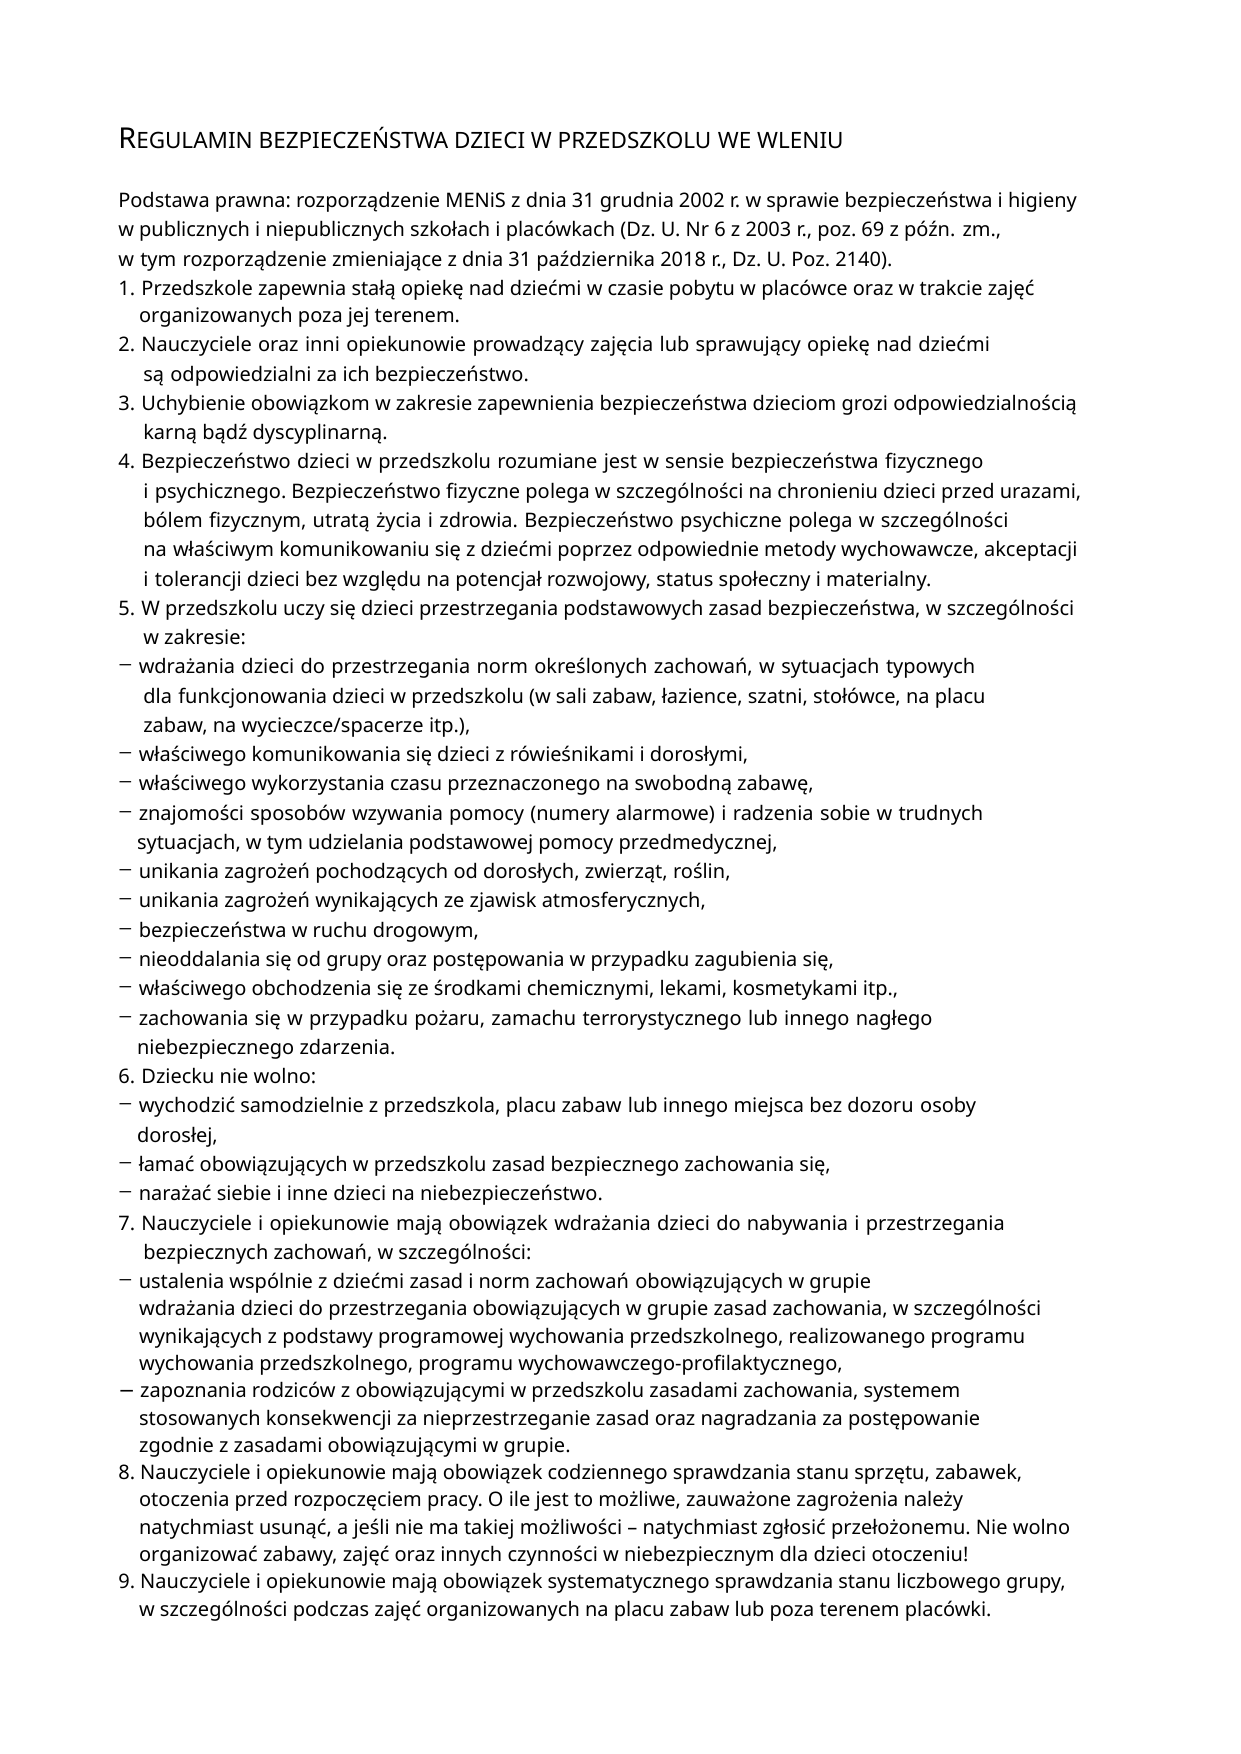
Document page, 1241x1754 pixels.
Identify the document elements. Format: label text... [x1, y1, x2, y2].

text Podstawa prawna: rozporządzenie MENiS z dnia 31 grudnia 2002 r. w sprawie bezpieczeństwa i higieny w publicznych i niepublicznych szkołach i placówkach (Dz. U. Nr 6 z 2003 r., poz. 69 z późn. zm., w tym rozporządzenie zmieniające z dnia 31 października 2018 r., Dz. U. Poz. 2140). [118, 157, 1122, 272]
text 1. Przedszkole zapewnia stałą opiekę nad dziećmi w czasie pobytu w placówce oraz w trakcie zajęć [118, 272, 1122, 301]
text wdrażania dzieci do przestrzegania obowiązujących w grupie zasad zachowania, w szczególności wynikających z podstawy programowej wychowania przedszkolnego, realizowanego programu wychowania przedszkolnego, programu wychowawczego-profilaktycznego, − zapoznania rodziców z obowiązującymi w przedszkolu zasadami zachowania, systemem stosowanych konsekwencji za nieprzestrzeganie zasad oraz nagradzania za postępowanie zgodnie z zasadami obowiązującymi w grupie. 8. Nauczyciele i opiekunowie mają obowiązek codziennego sprawdzania stanu sprzętu, zabawek, otoczenia przed rozpoczęciem pracy. O ile jest to możliwe, zauważone zagrożenia należy natychmiast usunąć, a jeśli nie ma takiej możliwości – natychmiast zgłosić przełożonemu. Nie wolno organizować zabawy, zajęć oraz innych czynności w niebezpiecznym dla dzieci otoczeniu! 9. Nauczyciele i opiekunowie mają obowiązek systematycznego sprawdzania stanu liczbowego grupy, w szczególności podczas zajęć organizowanych na placu zabaw lub poza terenem placówki. [118, 1294, 1122, 1622]
text REGULAMIN BEZPIECZEŃSTWA DZIECI W PRZEDSZKOLU WE WLENIU [118, 118, 1122, 157]
text organizowanych poza jej terenem. 2. Nauczyciele oraz inni opiekunowie prowadzący zajęcia lub sprawujący opiekę nad dziećmi są odpowiedzialni za ich bezpieczeństwo. 3. Uchybienie obowiązkom w zakresie zapewnienia bezpieczeństwa dzieciom grozi odpowiedzialnością karną bądź dyscyplinarną. 4. Bezpieczeństwo dzieci w przedszkolu rozumiane jest w sensie bezpieczeństwa fizycznego i psychicznego. Bezpieczeństwo fizyczne polega w szczególności na chronieniu dzieci przed urazami, bólem fizycznym, utratą życia i zdrowia. Bezpieczeństwo psychiczne polega w szczególności na właściwym komunikowaniu się z dziećmi poprzez odpowiednie metody wychowawcze, akceptacji i tolerancji dzieci bez względu na potencjał rozwojowy, status społeczny i materialny. 5. W przedszkolu uczy się dzieci przestrzegania podstawowych zasad bezpieczeństwa, w szczególności w zakresie: − wdrażania dzieci do przestrzegania norm określonych zachowań, w sytuacjach typowych dla funkcjonowania dzieci w przedszkolu (w sali zabaw, łazience, szatni, stołówce, na placu zabaw, na wycieczce/spacerze itp.), − właściwego komunikowania się dzieci z rówieśnikami i dorosłymi, − właściwego wykorzystania czasu przeznaczonego na swobodną zabawę, − znajomości sposobów wzywania pomocy (numery alarmowe) i radzenia sobie w trudnych sytuacjach, w tym udzielania podstawowej pomocy przedmedycznej, − unikania zagrożeń pochodzących od dorosłych, zwierząt, roślin, − unikania zagrożeń wynikających ze zjawisk atmosferycznych, − bezpieczeństwa w ruchu drogowym, − nieoddalania się od grupy oraz postępowania w przypadku zagubienia się, − właściwego obchodzenia się ze środkami chemicznymi, lekami, kosmetykami itp., − zachowania się w przypadku pożaru, zamachu terrorystycznego lub innego nagłego niebezpiecznego zdarzenia. 6. Dziecku nie wolno: − wychodzić samodzielnie z przedszkola, placu zabaw lub innego miejsca bez dozoru osoby dorosłej, − łamać obowiązujących w przedszkolu zasad bezpiecznego zachowania się, − narażać siebie i inne dzieci na niebezpieczeństwo. 7. Nauczyciele i opiekunowie mają obowiązek wdrażania dzieci do nabywania i przestrzegania bezpiecznych zachowań, w szczególności: − ustalenia wspólnie z dziećmi zasad i norm zachowań obowiązujących w grupie [118, 301, 1122, 1294]
